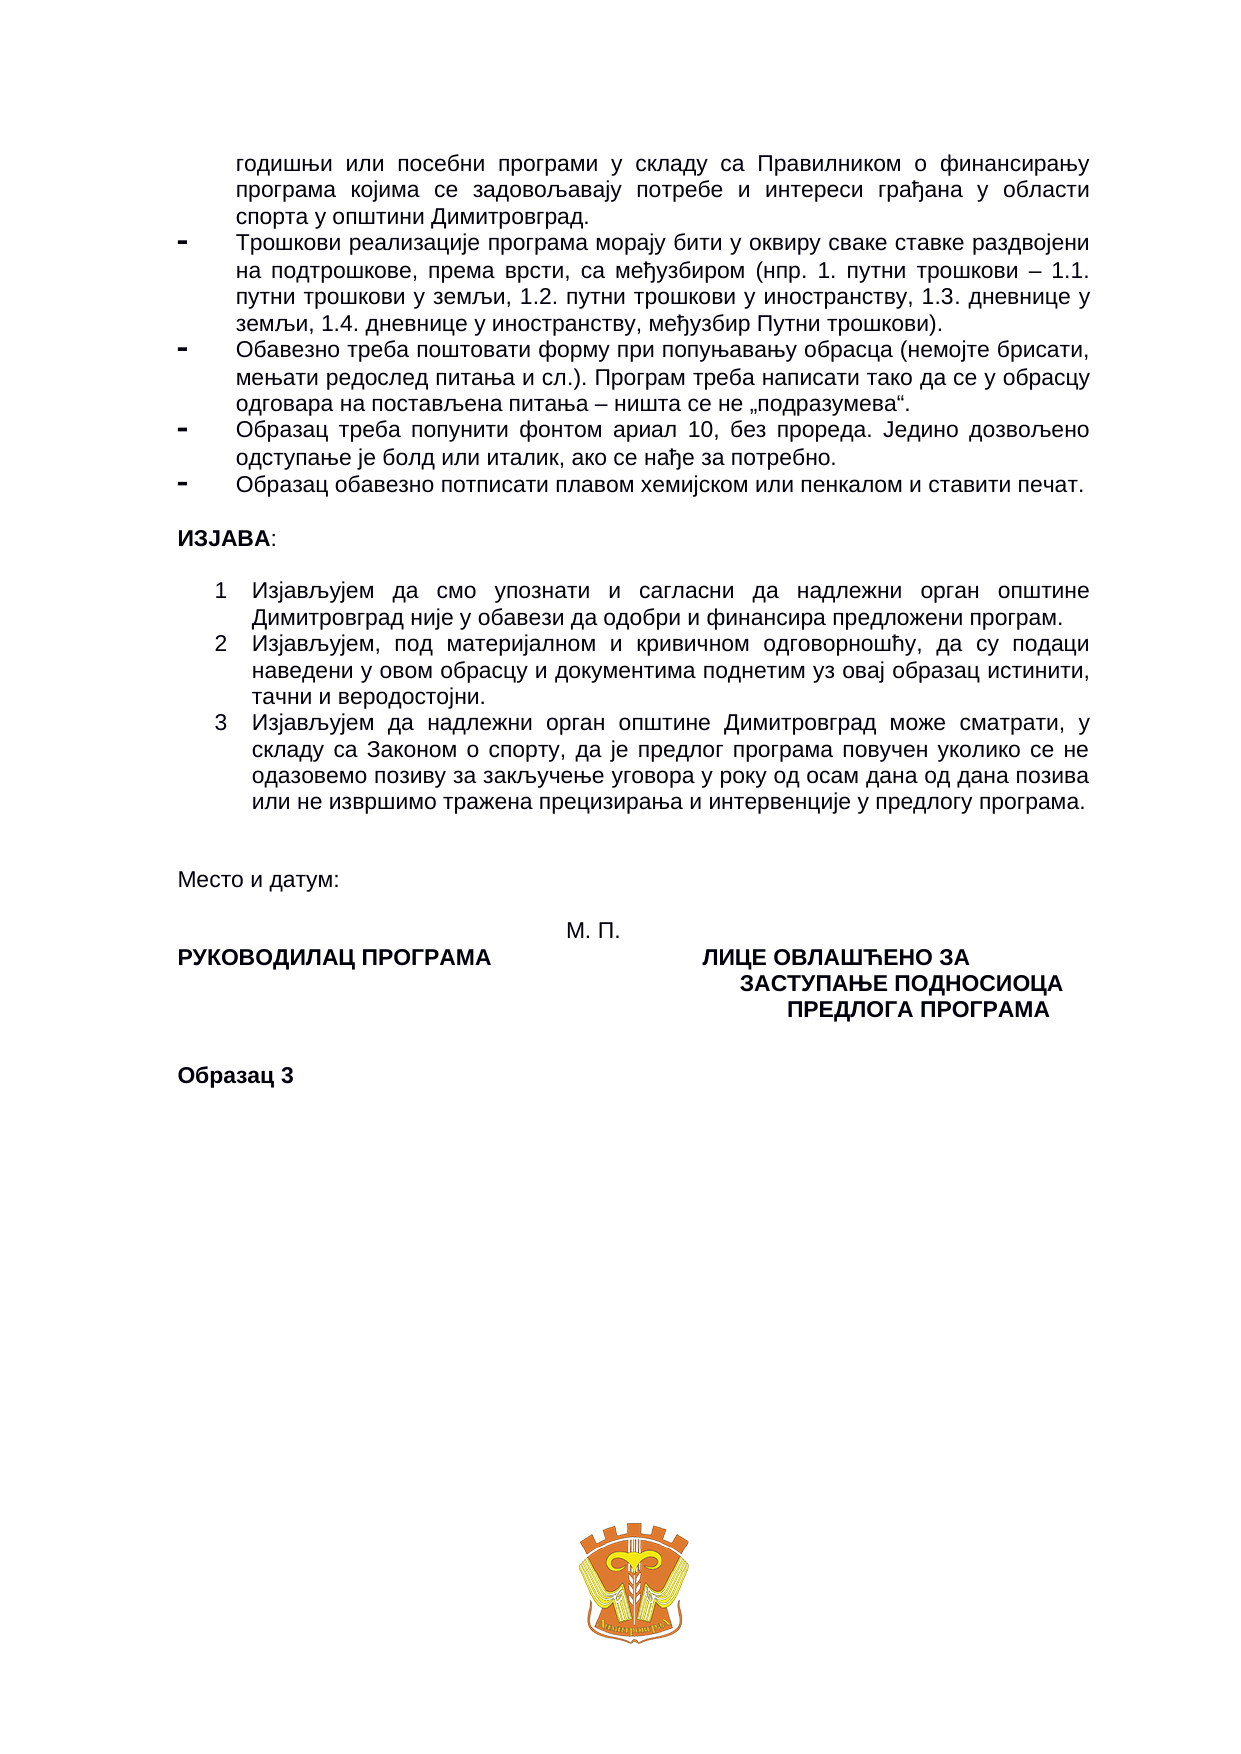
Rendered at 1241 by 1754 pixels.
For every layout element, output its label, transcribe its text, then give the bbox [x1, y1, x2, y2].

text Место и датум: [177, 866, 1090, 892]
list Изјављујем да надлежни орган општине Димитровград може сматрати, у складу са Законом о спорту, да је предлог програма повучен уколико се не одазовемо позиву за закључење уговора у року од осам дана од дана позива или не извршимо тражена прецизирања и интервенције у предлогу програма. [214, 709, 1090, 815]
list Образац обавезно потписати плавом хемијском или пенкалом и ставити печат. [177, 471, 1090, 498]
text Образац 3 [177, 1062, 1090, 1089]
text РУКОВОДИЛАЦ ПРОГРАМА ЛИЦЕ ОВЛАШЋЕНО ЗА [177, 944, 1090, 970]
list Трошкови реализације програма морају бити у оквиру сваке ставке раздвојени на подтрошкове, према врсти, са међузбиром (нпр. 1. путни трошкови – 1.1. путни трошкови у земљи, 1.2. путни трошкови у иностранству, 1.3. дневнице у земљи, 1.4. дневнице у иностранству, међузбир Путни трошкови). [177, 229, 1090, 336]
list годишњи или посебни програми у складу са Правилником о финансирању програма којима се задовољавају потребе и интереси грађана у области спорта у општини Димитровград. [177, 150, 1090, 229]
text ЗАСТУПАЊЕ ПОДНОСИОЦА ПРЕДЛОГА ПРОГРАМА [177, 970, 1090, 1023]
subtitle М. П. [177, 917, 1090, 944]
list Обавезно треба поштовати форму при попуњавању обрасца (немојте брисати, мењати редослед питања и сл.). Програм треба написати тако да се у обрасцу одговара на постављена питања – ништа се не „подразумева“. [177, 336, 1090, 416]
list Образац треба попунити фонтом ариал 10, без прореда. Једино дозвољено одступање је болд или италик, ако се нађе за потребно. [177, 416, 1090, 471]
picture [578, 1523, 689, 1644]
list Изјављујем да смо упознати и сагласни да надлежни орган општине Димитровград није у обавези да одобри и финансира предложени програм. [214, 577, 1090, 630]
list Изјављујем, под материјалном и кривичном одговорношћу, да су подаци наведени у овом обрасцу и документима поднетим уз овај образац истинити, тачни и веродостојни. [214, 630, 1090, 709]
text ИЗЈАВА: [177, 525, 1090, 551]
